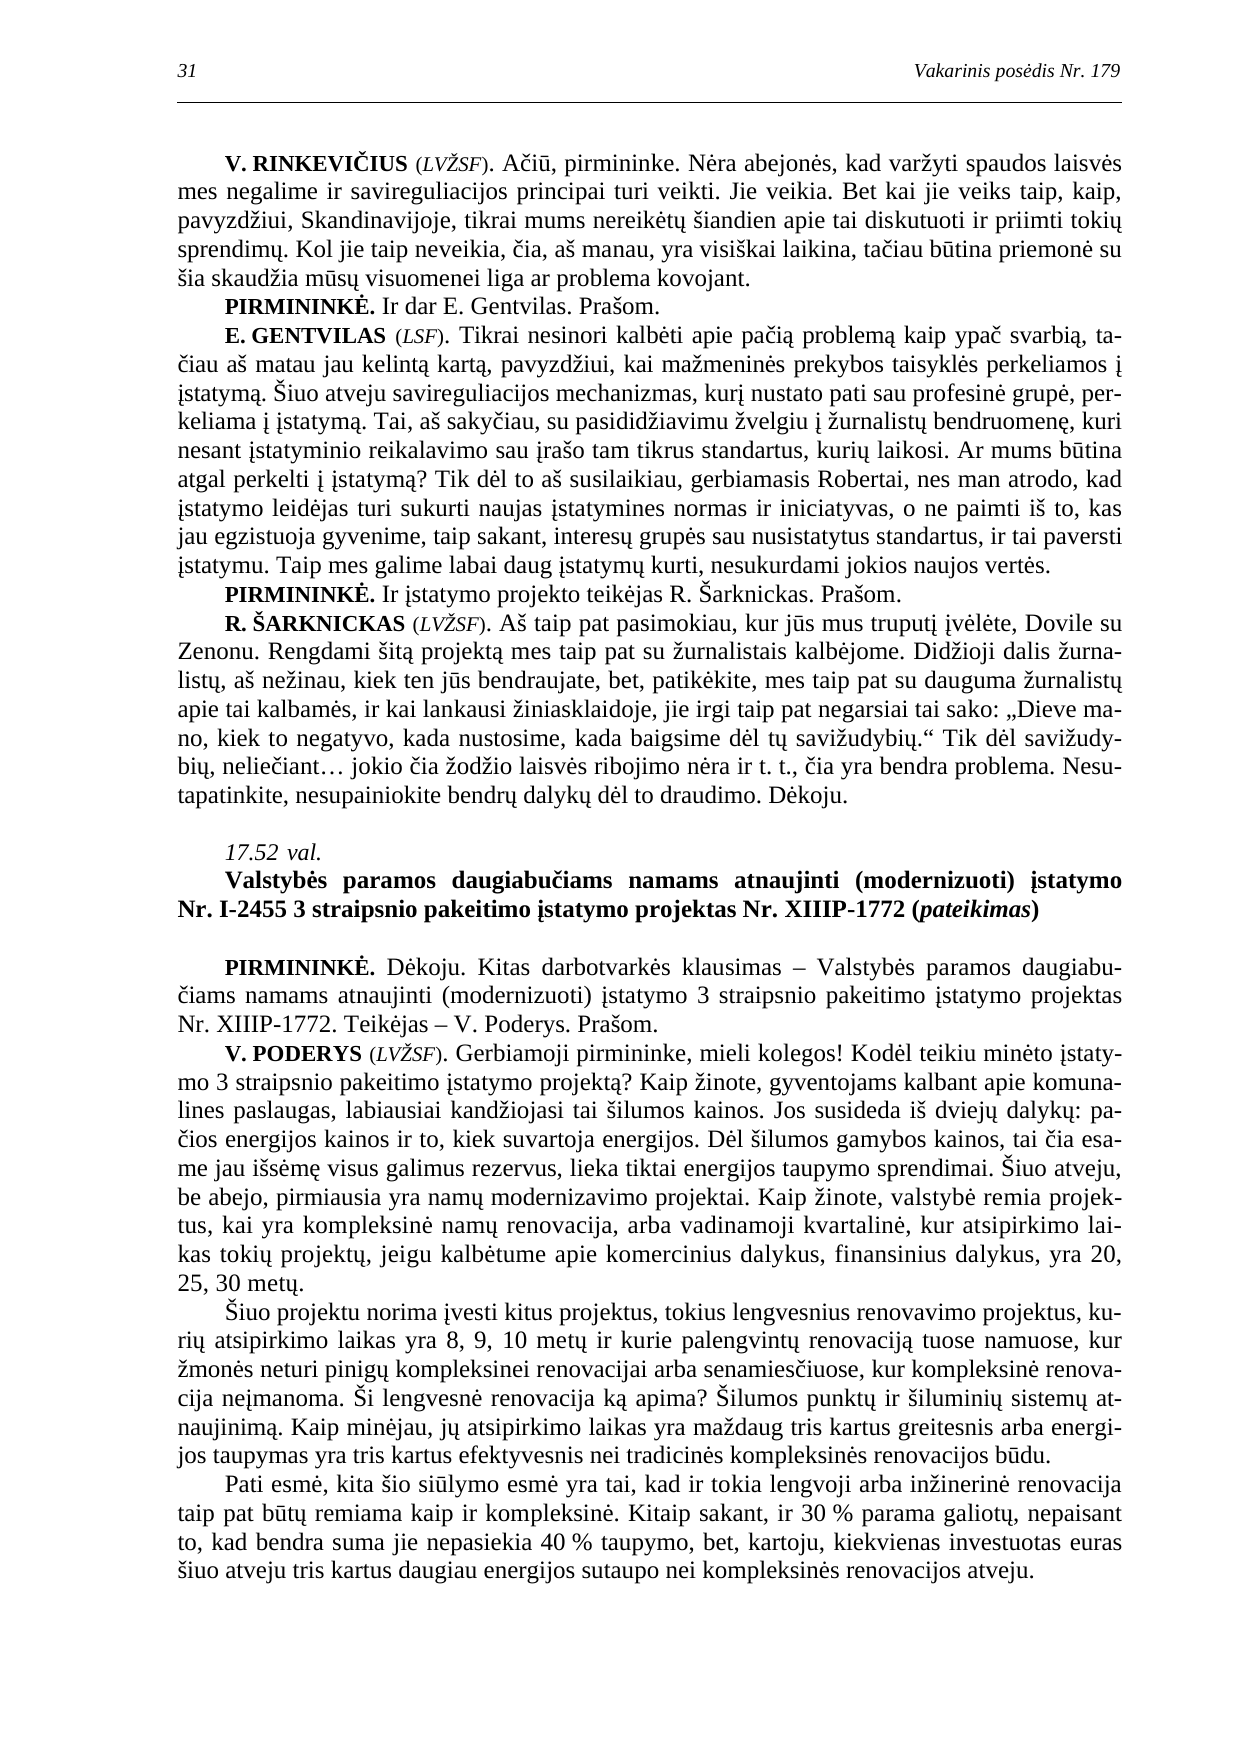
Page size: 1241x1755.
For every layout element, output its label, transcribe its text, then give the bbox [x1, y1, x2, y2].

text PIRMININKĖ. Ir dar E. Gent­vi­las. Pra­šom. [177, 291, 1122, 320]
text PIRMININKĖ. Dė­ko­ju. Ki­tas dar­bo­tvarkės klau­si­mas – Vals­ty­bės pa­ra­mos dau­gia­bu­čiams na­mams at­nau­jin­ti (mo­der­ni­zuo­ti) įsta­ty­mo 3 straips­nio pa­kei­ti­mo įsta­ty­mo pro­jek­tas Nr. XIIIP-1772. Tei­kė­jas – V. Po­de­rys. Pra­šom. [177, 952, 1122, 1038]
text Šiuo pro­jek­tu no­ri­ma įves­ti ki­tus pro­jek­tus, to­kius leng­ves­nius re­no­va­vi­mo pro­jek­tus, ku­rių at­si­pir­ki­mo lai­kas yra 8, 9, 10 me­tų ir ku­rie pa­leng­vin­tų re­no­va­ci­ją tuo­se na­muo­se, kur žmo­nės ne­tu­ri pi­ni­gų kom­plek­si­nei re­no­va­ci­jai ar­ba se­na­mies­čiuo­se, kur kom­plek­si­nė re­no­va­ci­ja ne­įma­no­ma. Ši leng­ves­nė re­no­va­ci­ja ką ap­ima? Ši­lu­mos punk­tų ir ši­lu­mi­nių sis­te­mų at­nau­ji­ni­mą. Kaip mi­nė­jau, jų at­si­pir­ki­mo lai­kas yra maž­daug tris kar­tus grei­tes­nis ar­ba ener­gi­jos tau­py­mas yra tris kar­tus efek­ty­ves­nis nei tra­di­ci­nės kom­plek­si­nės re­no­va­ci­jos bū­du. [177, 1297, 1122, 1469]
text PIRMININKĖ. Ir įsta­ty­mo pro­jek­to tei­kė­jas R. Šar­knic­kas. Pra­šom. [177, 579, 1122, 608]
text V. RINKEVIČIUS (LVŽSF). Ačiū, pir­mi­nin­ke. Nė­ra abe­jo­nės, kad var­žy­ti spau­dos lais­vės mes ne­ga­li­me ir sa­vi­re­gu­lia­ci­jos prin­ci­pai tu­ri veik­ti. Jie vei­kia. Bet kai jie veiks taip, kaip, pa­vyz­džiui, Skan­di­na­vi­jo­je, tik­rai mums ne­rei­kė­tų šian­dien apie tai dis­ku­tuo­ti ir pri­im­ti to­kių spren­di­mų. Kol jie taip ne­vei­kia, čia, aš ma­nau, yra vi­siš­kai lai­ki­na, ta­čiau bū­ti­na prie­mo­nė su šia skau­džia mū­sų vi­suo­me­nei li­ga ar pro­ble­ma ko­vo­jant. [177, 148, 1122, 291]
text 17.52 val. [224, 838, 1122, 865]
text Pa­ti es­mė, ki­ta šio siū­ly­mo es­mė yra tai, kad ir to­kia leng­vo­ji ar­ba in­ži­ne­ri­nė re­no­va­ci­ja taip pat bū­tų re­mia­ma kaip ir kom­plek­si­nė. Ki­taip sa­kant, ir 30 % pa­ra­ma ga­lio­tų, ne­pai­sant to, kad ben­dra su­ma jie ne­pa­sie­kia 40 % tau­py­mo, bet, kar­to­ju, kiek­vie­nas in­ves­tuo­tas eu­ras šiuo at­ve­ju tris kar­tus dau­giau ener­gi­jos su­tau­po nei kom­plek­si­nės re­no­va­ci­jos at­ve­ju. [177, 1469, 1122, 1584]
text R. ŠARKNICKAS (LVŽSF). Aš taip pat pa­si­mo­kiau, kur jūs mus tru­pu­tį įvė­lė­te, Do­vi­le su Ze­no­nu. Reng­da­mi ši­tą pro­jek­tą mes taip pat su žur­na­lis­tais kal­bė­jo­me. Di­džio­ji da­lis žur­na­lis­tų, aš ne­ži­nau, kiek ten jūs ben­drau­ja­te, bet, pa­ti­kė­ki­te, mes taip pat su dau­gu­ma žur­na­lis­tų apie tai kal­ba­mės, ir kai lan­kau­si ži­niask­lai­do­je, jie ir­gi taip pat ne­gar­siai tai sa­ko: „Die­ve ma­no, kiek to ne­ga­ty­vo, ka­da nu­sto­si­me, ka­da baig­si­me dėl tų sa­vi­žu­dy­bių.“ Tik dėl sa­vi­žu­dy­bių, ne­lie­čiant… jo­kio čia žo­džio lais­vės ri­bo­ji­mo nė­ra ir t. t., čia yra ben­dra pro­ble­ma. Ne­su­ta­pa­tin­ki­te, ne­su­pai­nio­ki­te ben­drų da­ly­kų dėl to drau­di­mo. Dė­ko­ju. [177, 608, 1122, 809]
text Vals­ty­bės pa­ra­mos dau­gia­bu­čiams na­mams at­nau­jin­ti (mo­der­ni­zuo­ti) įsta­ty­mo Nr. I-2455 3 straips­nio pa­kei­ti­mo įsta­ty­mo pro­jek­tas Nr. XIIIP-1772 (pa­tei­ki­mas) [177, 865, 1122, 923]
text E. GENTVILAS (LSF). Tik­rai ne­si­no­ri kal­bė­ti apie pa­čią pro­ble­mą kaip ypač svar­bią, ta­čiau aš ma­tau jau ke­lin­tą kar­tą, pa­vyz­džiui, kai maž­me­ni­nės pre­ky­bos tai­syk­lės per­ke­lia­mos į įsta­ty­mą. Šiuo at­ve­ju sa­vi­re­gu­lia­ci­jos me­cha­niz­mas, ku­rį nu­sta­to pa­ti sau pro­fe­si­nė gru­pė, per­ke­lia­ma į įsta­ty­mą. Tai, aš sa­ky­čiau, su pa­si­di­džia­vi­mu žvel­giu į žur­na­lis­tų ben­druo­me­nę, ku­ri ne­sant įsta­ty­mi­nio rei­ka­la­vi­mo sau įra­šo tam tik­rus stan­dar­tus, ku­rių lai­ko­si. Ar mums bū­ti­na at­gal per­kel­ti į įsta­ty­mą? Tik dėl to aš su­si­lai­kiau, ger­bia­ma­sis Ro­ber­tai, nes man at­ro­do, kad įsta­ty­mo lei­dė­jas tu­ri su­kur­ti nau­jas įsta­ty­mi­nes nor­mas ir ini­cia­ty­vas, o ne pa­im­ti iš to, kas jau eg­zis­tuo­ja gy­ve­ni­me, taip sa­kant, in­te­re­sų gru­pės sau nu­si­sta­ty­tus stan­dar­tus, ir tai pa­vers­ti įsta­ty­mu. Taip mes ga­li­me la­bai daug įsta­ty­mų kur­ti, ne­su­kur­da­mi jo­kios nau­jos ver­tės. [177, 320, 1122, 579]
text V. PODERYS (LVŽSF). Ger­bia­mo­ji pir­mi­nin­ke, mie­li ko­le­gos! Ko­dėl tei­kiu mi­nė­to įsta­ty­mo 3 straips­nio pa­kei­ti­mo įsta­ty­mo pro­jek­tą? Kaip ži­no­te, gy­ven­to­jams kal­bant apie ko­mu­na­li­nes pa­slau­gas, la­biau­siai kan­džio­ja­si tai ši­lu­mos kai­nos. Jos su­si­de­da iš dvie­jų da­ly­kų: pa­čios ener­gi­jos kai­nos ir to, kiek su­var­to­ja ener­gi­jos. Dėl ši­lu­mos ga­my­bos kai­nos, tai čia esa­me jau iš­sė­mę vi­sus ga­li­mus re­zer­vus, lie­ka tik­tai ener­gi­jos tau­py­mo spren­di­mai. Šiuo at­ve­ju, be abe­jo, pir­miau­sia yra na­mų mo­der­ni­za­vi­mo pro­jek­tai. Kaip ži­no­te, vals­ty­bė re­mia pro­jek­tus, kai yra kom­plek­si­nė na­mų re­no­va­ci­ja, ar­ba va­di­na­mo­ji kvar­ta­li­nė, kur at­si­pir­ki­mo lai­kas to­kių pro­jek­tų, jei­gu kal­bė­tu­me apie ko­mer­ci­nius da­ly­kus, fi­nan­si­nius da­ly­kus, yra 20, 25, 30 me­tų. [177, 1038, 1122, 1297]
